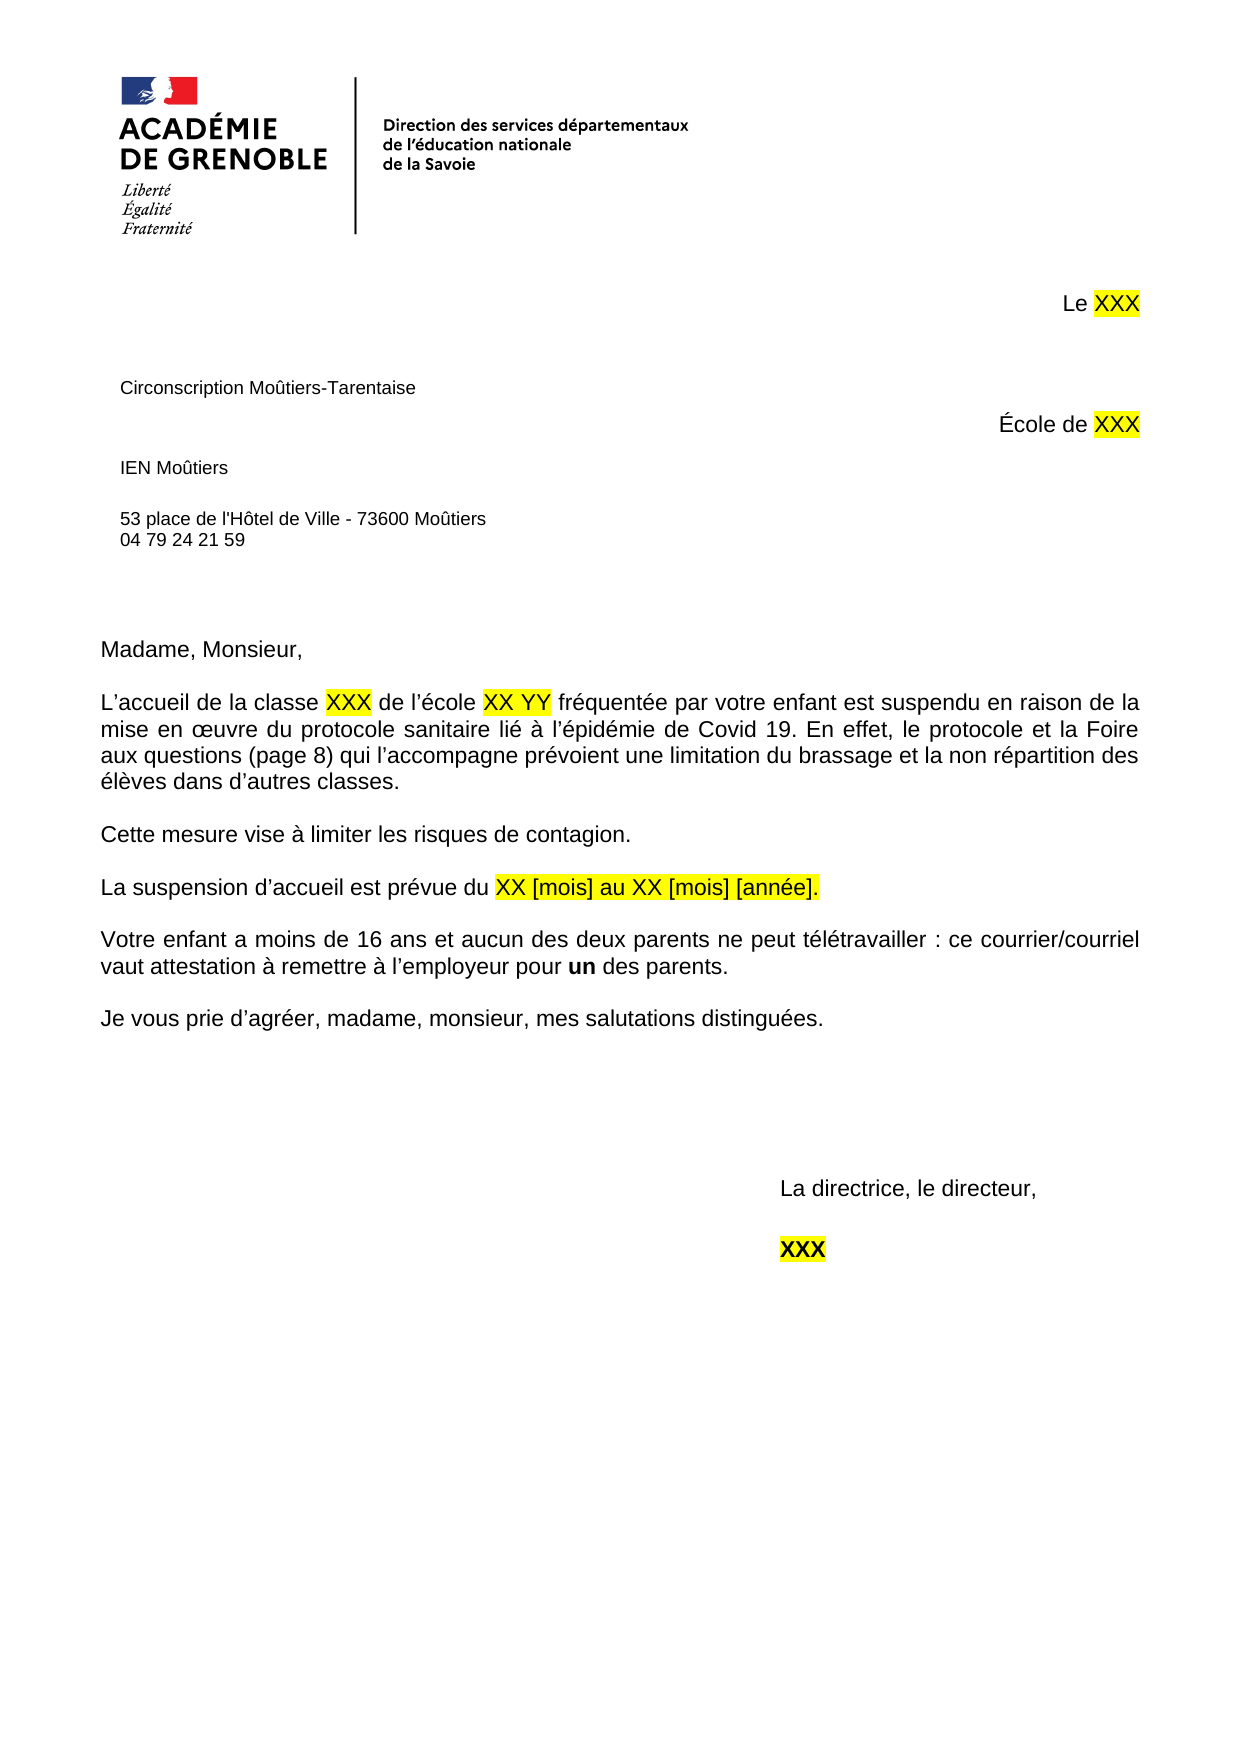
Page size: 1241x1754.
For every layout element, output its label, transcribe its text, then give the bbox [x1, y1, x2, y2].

text Madame, Monsieur, [100, 636, 1140, 663]
text École de XXX [100, 411, 1140, 438]
table_header [615, 441, 1130, 636]
text Circonscription Moûtiers-Tarentaise [120, 377, 505, 399]
text Votre enfant a moins de 16 ans et aucun des deux parents ne peut télétravailler : ce courrier/courriel vaut attestation à remettre à l’employeur pour un des parents. [100, 926, 1140, 979]
table_header [100, 441, 615, 636]
text IEN Moûtiers [120, 428, 505, 478]
text Je vous prie d’agréer, madame, monsieur, mes salutations distinguées. [100, 1005, 1140, 1032]
text Le XXX [100, 290, 1140, 317]
text La directrice, le directeur, [780, 1175, 1140, 1201]
text L’accueil de la classe XXX de l’école XX YY fréquentée par votre enfant est suspendu en raison de la mise en œuvre du protocole sanitaire lié à l’épidémie de Covid 19. En effet, le protocole et la Foire aux questions (page 8) qui l’accompagne prévoient une limitation du brassage et la non répartition des élèves dans d’autres classes. [100, 689, 1140, 794]
text XXX [780, 1236, 1140, 1262]
text La suspension d’accueil est prévue du XX [mois] au XX [mois] [année]. [100, 874, 1140, 900]
text Cette mesure vise à limiter les risques de contagion. [100, 821, 1140, 847]
text 53 place de l'Hôtel de Ville - 73600 Moûtiers 04 79 24 21 59 [120, 507, 505, 577]
picture [94, 50, 716, 262]
